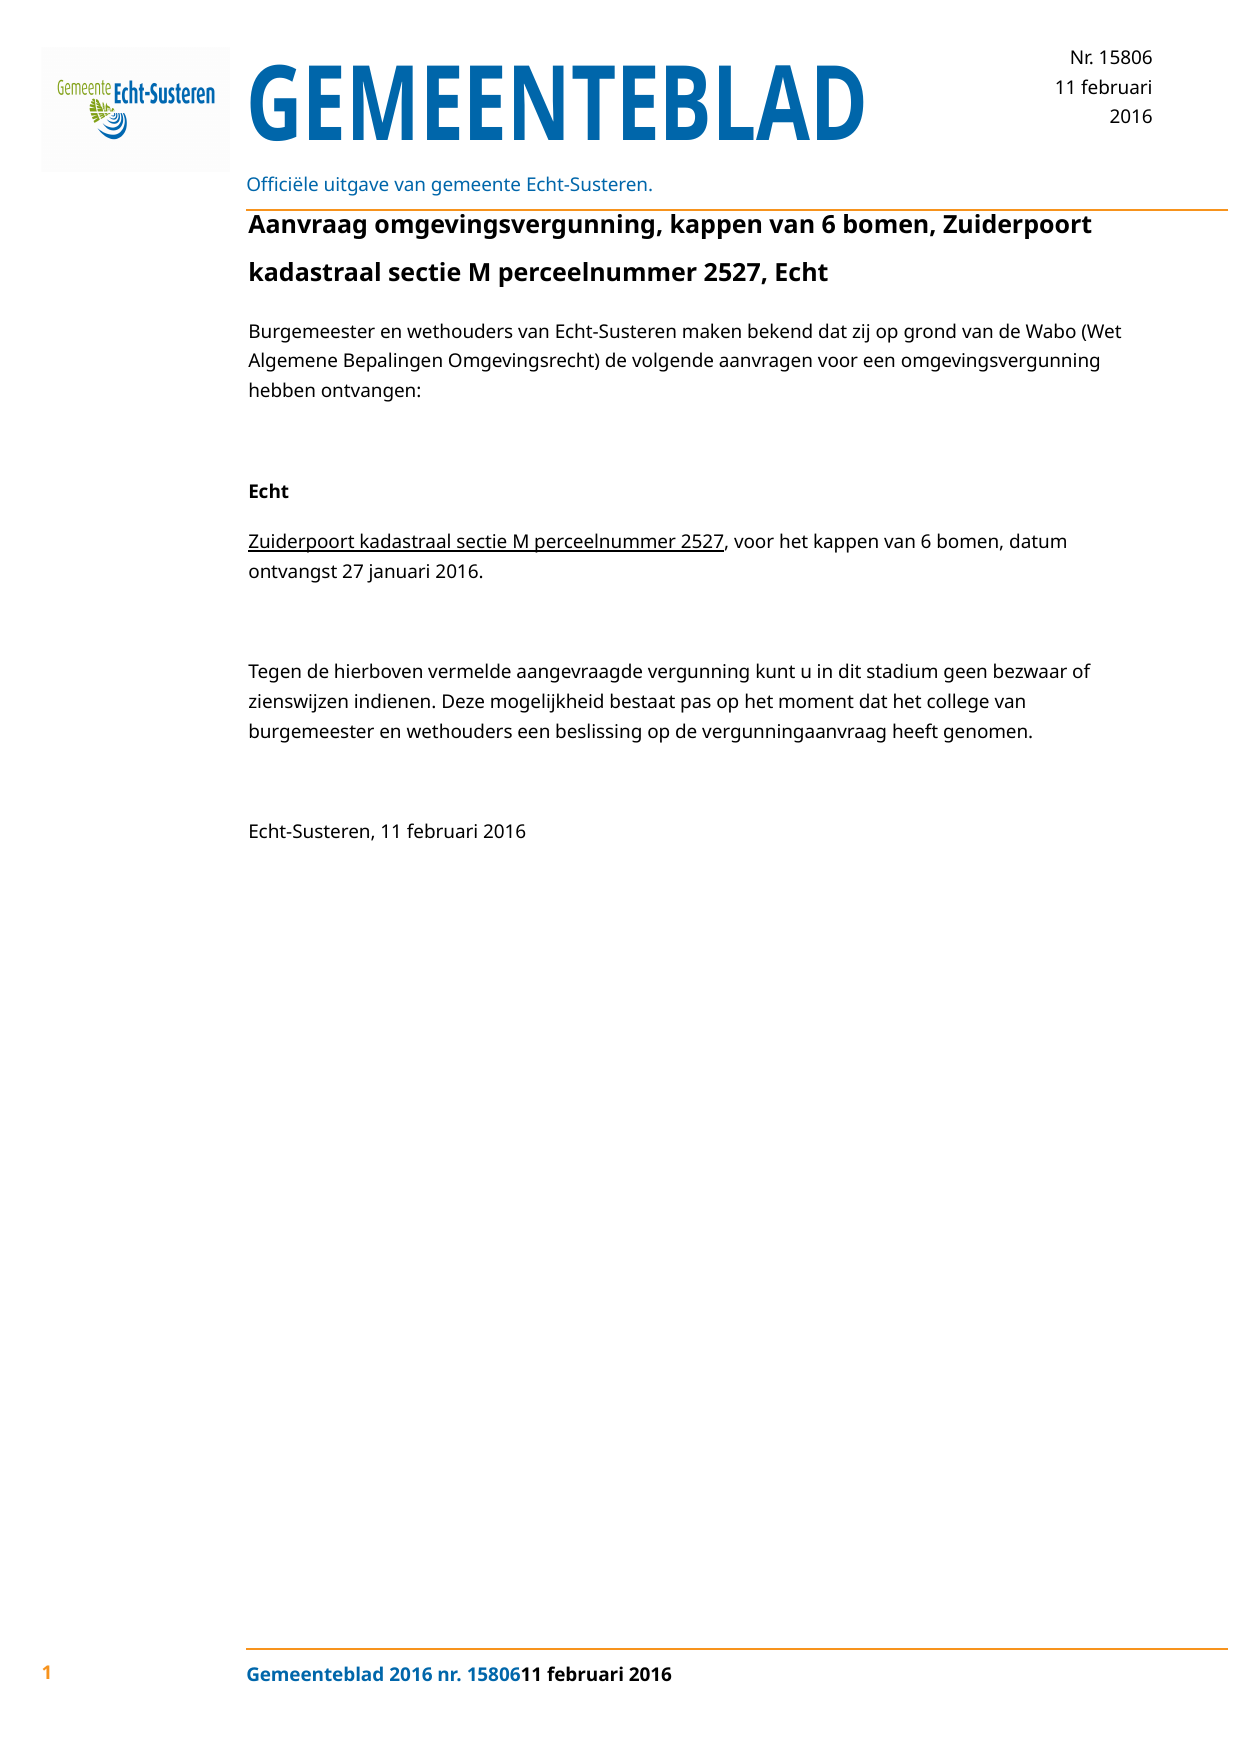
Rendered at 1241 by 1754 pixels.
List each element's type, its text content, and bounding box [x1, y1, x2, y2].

text Burgemeester en wethouders van Echt-Susteren maken bekend dat zij op grond van de Wabo (Wet Algemene Bepalingen Omgevingsrecht) de volgende aanvragen voor een omgevingsvergunning hebben ontvangen: [248, 318, 1152, 403]
picture [41, 47, 231, 172]
text Echt [248, 478, 1152, 504]
text Echt-Susteren, 11 februari 2016 [248, 819, 1152, 844]
text Aanvraag omgevingsvergunning, kappen van 6 bomen, Zuiderpoort kadastraal sectie M perceelnummer 2527, Echt [248, 211, 1152, 288]
text Tegen de hierboven vermelde aangevraagde vergunning kunt u in dit stadium geen bezwaar of zienswijzen indienen. Deze mogelijkheid bestaat pas op het moment dat het college van burgemeester en wethouders een beslissing op de vergunningaanvraag heeft genomen. [248, 659, 1152, 744]
text Zuiderpoort kadastraal sectie M perceelnummer 2527, voor het kappen van 6 bomen, datum ontvangst 27 januari 2016. [248, 528, 1152, 584]
